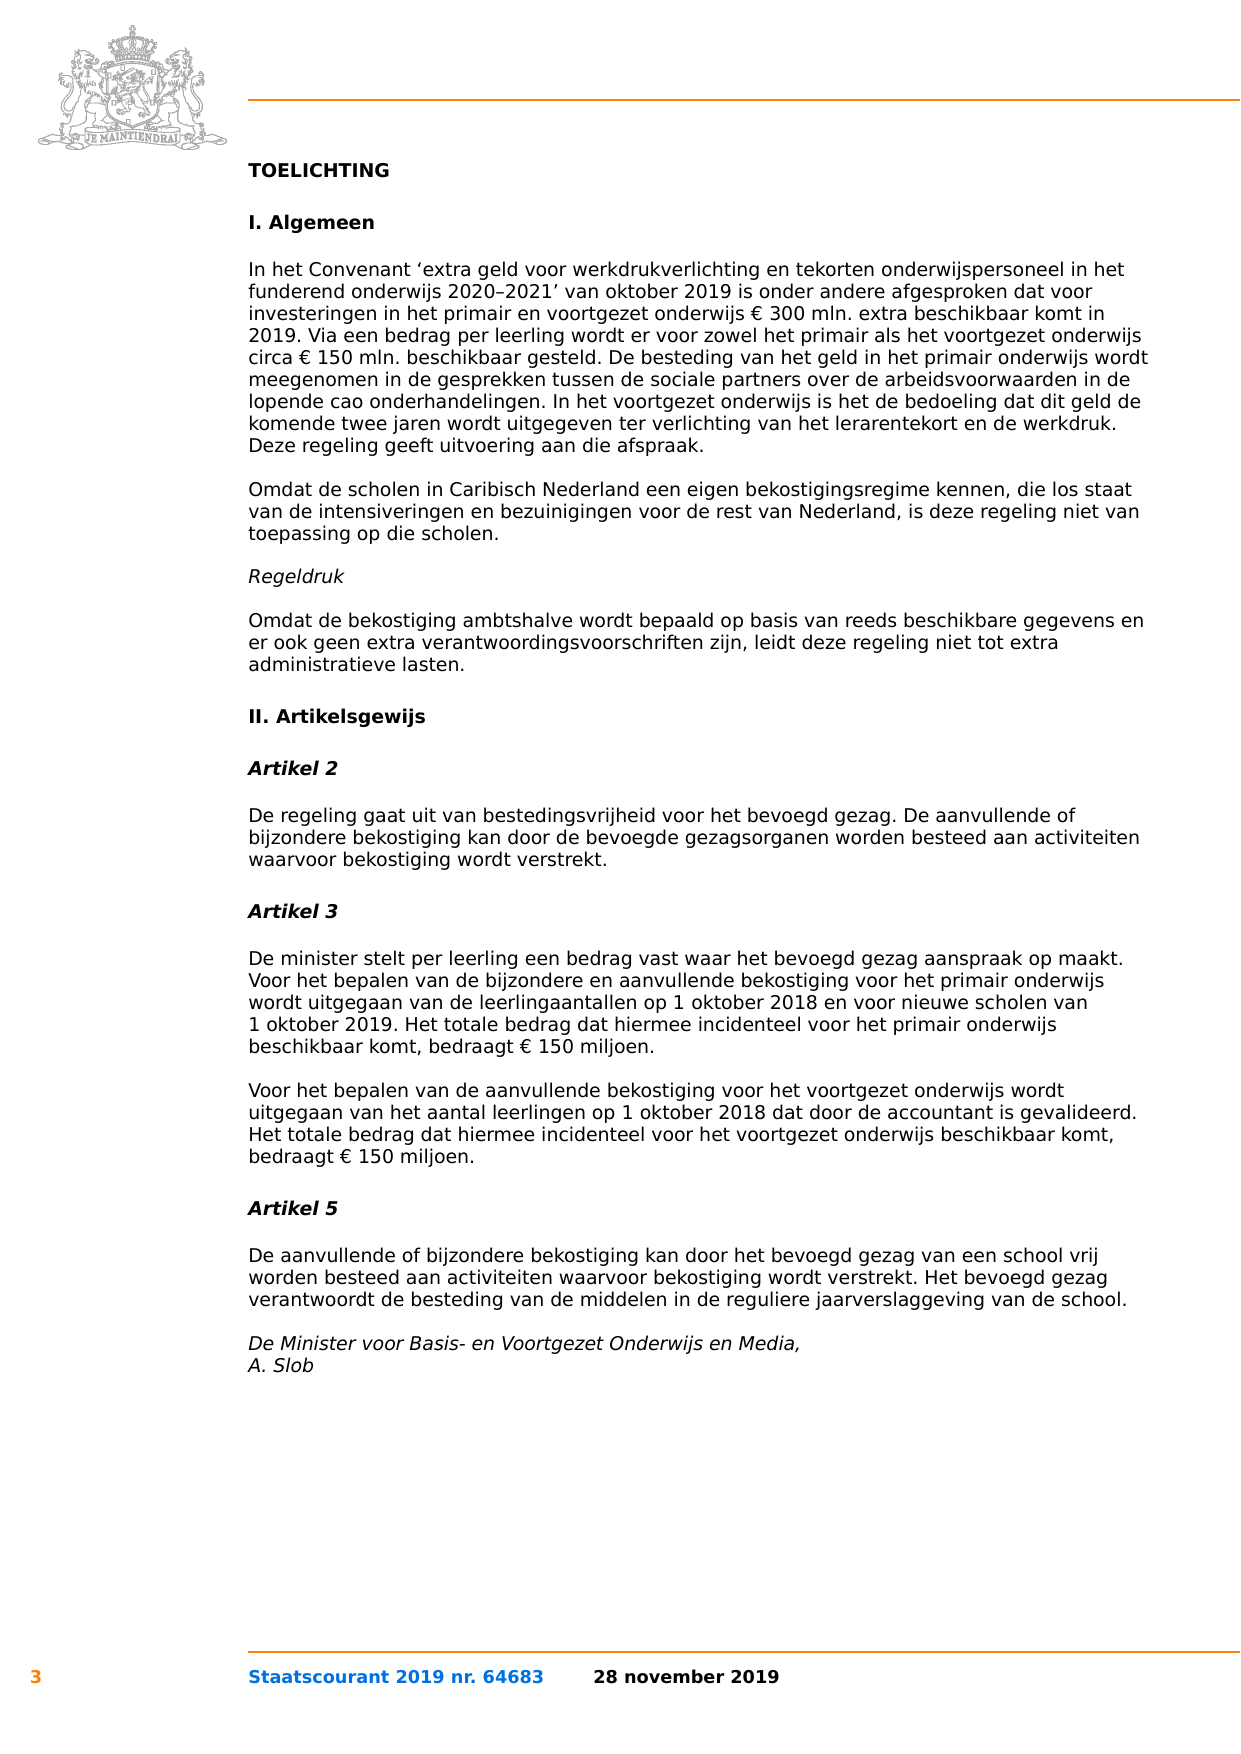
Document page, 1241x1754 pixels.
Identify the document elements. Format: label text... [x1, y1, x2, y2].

text De minister stelt per leerling een bedrag vast waar het bevoegd gezag aanspraak op maakt. Voor het bepalen van de bijzondere en aanvullende bekostiging voor het primair onderwijs wordt uitgegaan van de leerlingaantallen op 1 oktober 2018 en voor nieuwe scholen van 1 oktober 2019. Het totale bedrag dat hiermee incidenteel voor het primair onderwijs beschikbaar komt, bedraagt € 150 miljoen. [248, 948, 1163, 1058]
subtitle Artikel 5 [248, 1198, 1163, 1220]
text De Minister voor Basis- en Voortgezet Onderwijs en Media, A. Slob [248, 1332, 1163, 1376]
subtitle TOELICHTING [248, 160, 1163, 182]
text De regeling gaat uit van bestedingsvrijheid voor het bevoegd gezag. De aanvullende of bijzondere bekostiging kan door de bevoegde gezagsorganen worden besteed aan activiteiten waarvoor bekostiging wordt verstrekt. [248, 805, 1163, 871]
subtitle II. Artikelsgewijs [248, 706, 1163, 728]
text Voor het bepalen van de aanvullende bekostiging voor het voortgezet onderwijs wordt uitgegaan van het aantal leerlingen op 1 oktober 2018 dat door de accountant is gevalideerd. Het totale bedrag dat hiermee incidenteel voor het voortgezet onderwijs beschikbaar komt, bedraagt € 150 miljoen. [248, 1080, 1163, 1168]
subtitle Regeldruk [248, 566, 1163, 588]
text Omdat de bekostiging ambtshalve wordt bepaald op basis van reeds beschikbare gegevens en er ook geen extra verantwoordingsvoorschriften zijn, leidt deze regeling niet tot extra administratieve lasten. [248, 610, 1163, 676]
picture [38, 25, 227, 150]
text In het Convenant ‘extra geld voor werkdrukverlichting en tekorten onderwijspersoneel in het funderend onderwijs 2020–2021’ van oktober 2019 is onder andere afgesproken dat voor investeringen in het primair en voortgezet onderwijs € 300 mln. extra beschikbaar komt in 2019. Via een bedrag per leerling wordt er voor zowel het primair als het voortgezet onderwijs circa € 150 mln. beschikbaar gesteld. De besteding van het geld in het primair onderwijs wordt meegenomen in de gesprekken tussen de sociale partners over de arbeidsvoorwaarden in de lopende cao onderhandelingen. In het voortgezet onderwijs is het de bedoeling dat dit geld de komende twee jaren wordt uitgegeven ter verlichting van het lerarentekort en de werkdruk. Deze regeling geeft uitvoering aan die afspraak. [248, 259, 1163, 457]
text De aanvullende of bijzondere bekostiging kan door het bevoegd gezag van een school vrij worden besteed aan activiteiten waarvoor bekostiging wordt verstrekt. Het bevoegd gezag verantwoordt de besteding van de middelen in de reguliere jaarverslaggeving van de school. [248, 1245, 1163, 1311]
subtitle I. Algemeen [248, 212, 1163, 234]
subtitle Artikel 2 [248, 758, 1163, 780]
text Omdat de scholen in Caribisch Nederland een eigen bekostigingsregime kennen, die los staat van de intensiveringen en bezuinigingen voor de rest van Nederland, is deze regeling niet van toepassing op die scholen. [248, 478, 1163, 544]
subtitle Artikel 3 [248, 901, 1163, 923]
